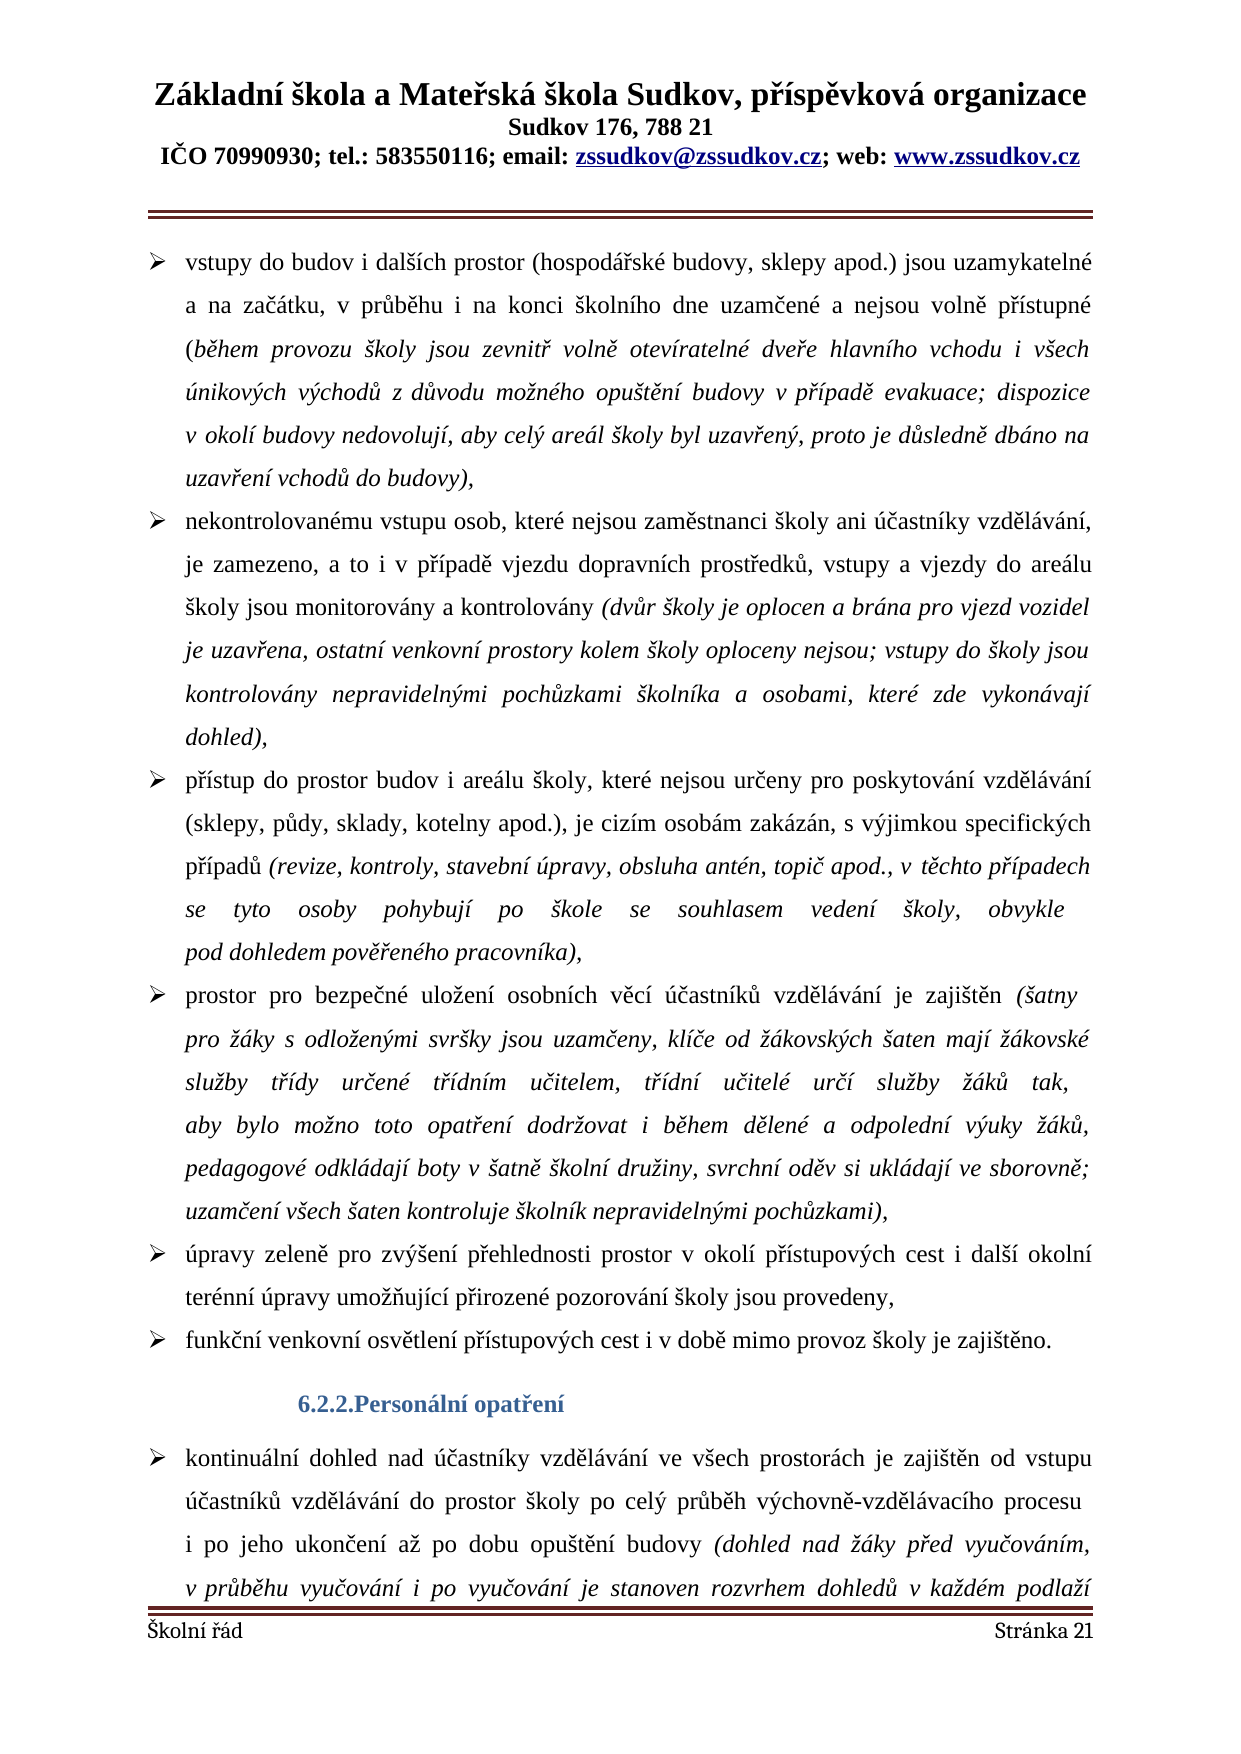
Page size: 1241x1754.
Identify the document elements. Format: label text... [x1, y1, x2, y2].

list prostor pro bezpečné uložení osobních věcí účastníků vzdělávání je zajištěn (šatny pro žáky s odloženými svršky jsou uzamčeny, klíče od žákovských šaten mají žákovské služby třídy určené třídním učitelem, třídní učitelé určí služby žáků tak, aby bylo možno toto opatření dodržovat i během dělené a odpolední výuky žáků, pedagogové odkládají boty v šatně školní družiny, svrchní oděv si ukládají ve sborovně; uzamčení všech šaten kontroluje školník nepravidelnými pochůzkami), [148, 981, 1093, 1225]
list Personální opatření [298, 1389, 1093, 1418]
list úpravy zeleně pro zvýšení přehlednosti prostor v okolí přístupových cest i další okolní terénní úpravy umožňující přirozené pozorování školy jsou provedeny, [148, 1239, 1093, 1311]
list přístup do prostor budov i areálu školy, které nejsou určeny pro poskytování vzdělávání (sklepy, půdy, sklady, kotelny apod.), je cizím osobám zakázán, s výjimkou specifických případů (revize, kontroly, stavební úpravy, obsluha antén, topič apod., v těchto případech se tyto osoby pohybují po škole se souhlasem vedení školy, obvykle pod dohledem pověřeného pracovníka), [148, 765, 1093, 966]
list kontinuální dohled nad účastníky vzdělávání ve všech prostorách je zajištěn od vstupu účastníků vzdělávání do prostor školy po celý průběh výchovně-vzdělávacího procesu i po jeho ukončení až po dobu opuštění budovy (dohled nad žáky před vyučováním, v průběhu vyučování i po vyučování je stanoven rozvrhem dohledů v každém podlaží [148, 1443, 1093, 1601]
list vstupy do budov i dalších prostor (hospodářské budovy, sklepy apod.) jsou uzamykatelné a na začátku, v průběhu i na konci školního dne uzamčené a nejsou volně přístupné (během provozu školy jsou zevnitř volně otevíratelné dveře hlavního vchodu i všech únikových východů z důvodu možného opuštění budovy v případě evakuace; dispozice v okolí budovy nedovolují, aby celý areál školy byl uzavřený, proto je důsledně dbáno na uzavření vchodů do budovy), [148, 247, 1093, 492]
list funkční venkovní osvětlení přístupových cest i v době mimo provoz školy je zajištěno. [148, 1326, 1093, 1354]
list nekontrolovanému vstupu osob, které nejsou zaměstnanci školy ani účastníky vzdělávání, je zamezeno, a to i v případě vjezdu dopravních prostředků, vstupy a vjezdy do areálu školy jsou monitorovány a kontrolovány (dvůr školy je oplocen a brána pro vjezd vozidel je uzavřena, ostatní venkovní prostory kolem školy oploceny nejsou; vstupy do školy jsou kontrolovány nepravidelnými pochůzkami školníka a osobami, které zde vykonávají dohled), [148, 506, 1093, 751]
